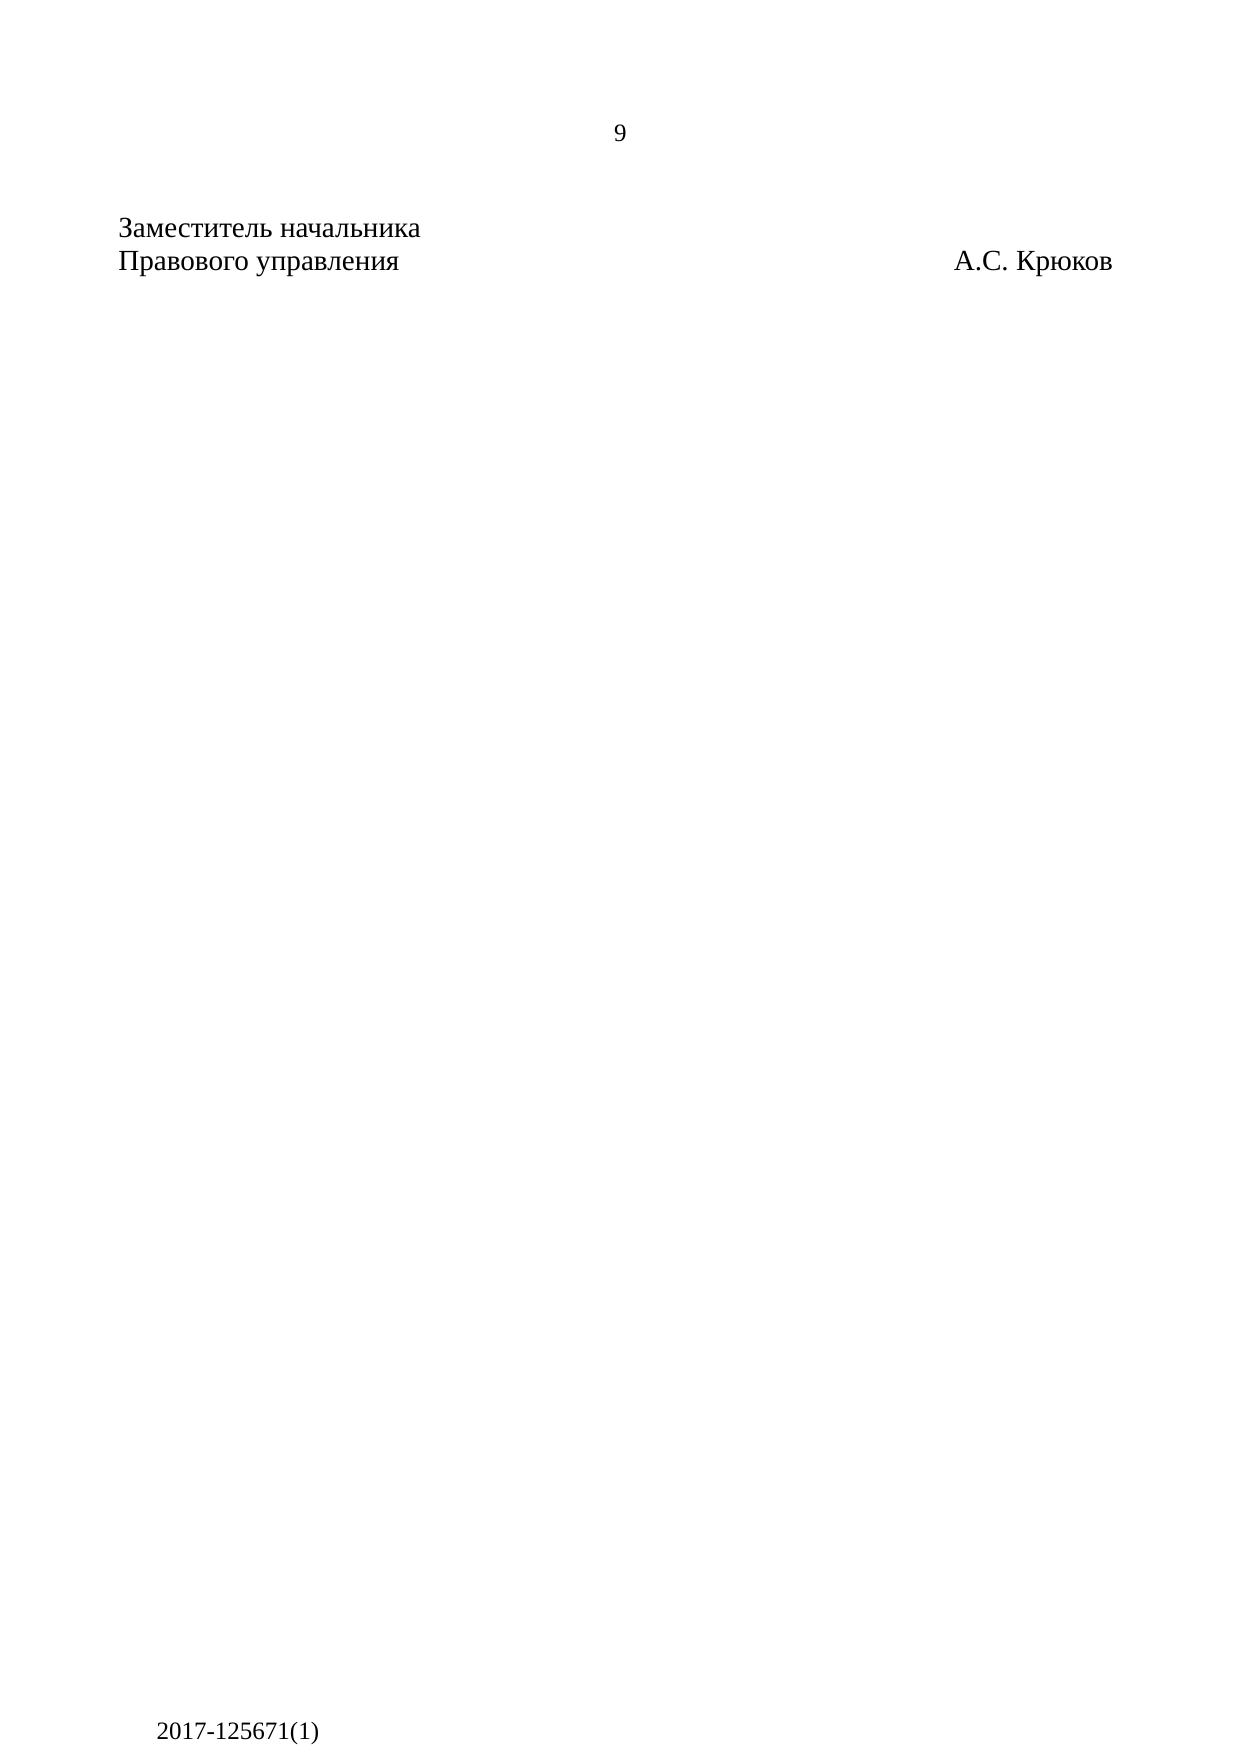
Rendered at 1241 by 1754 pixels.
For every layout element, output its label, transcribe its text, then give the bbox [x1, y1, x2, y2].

text Правового управления А.С. Крюков [118, 243, 1122, 277]
text Заместитель начальника [118, 210, 1122, 243]
